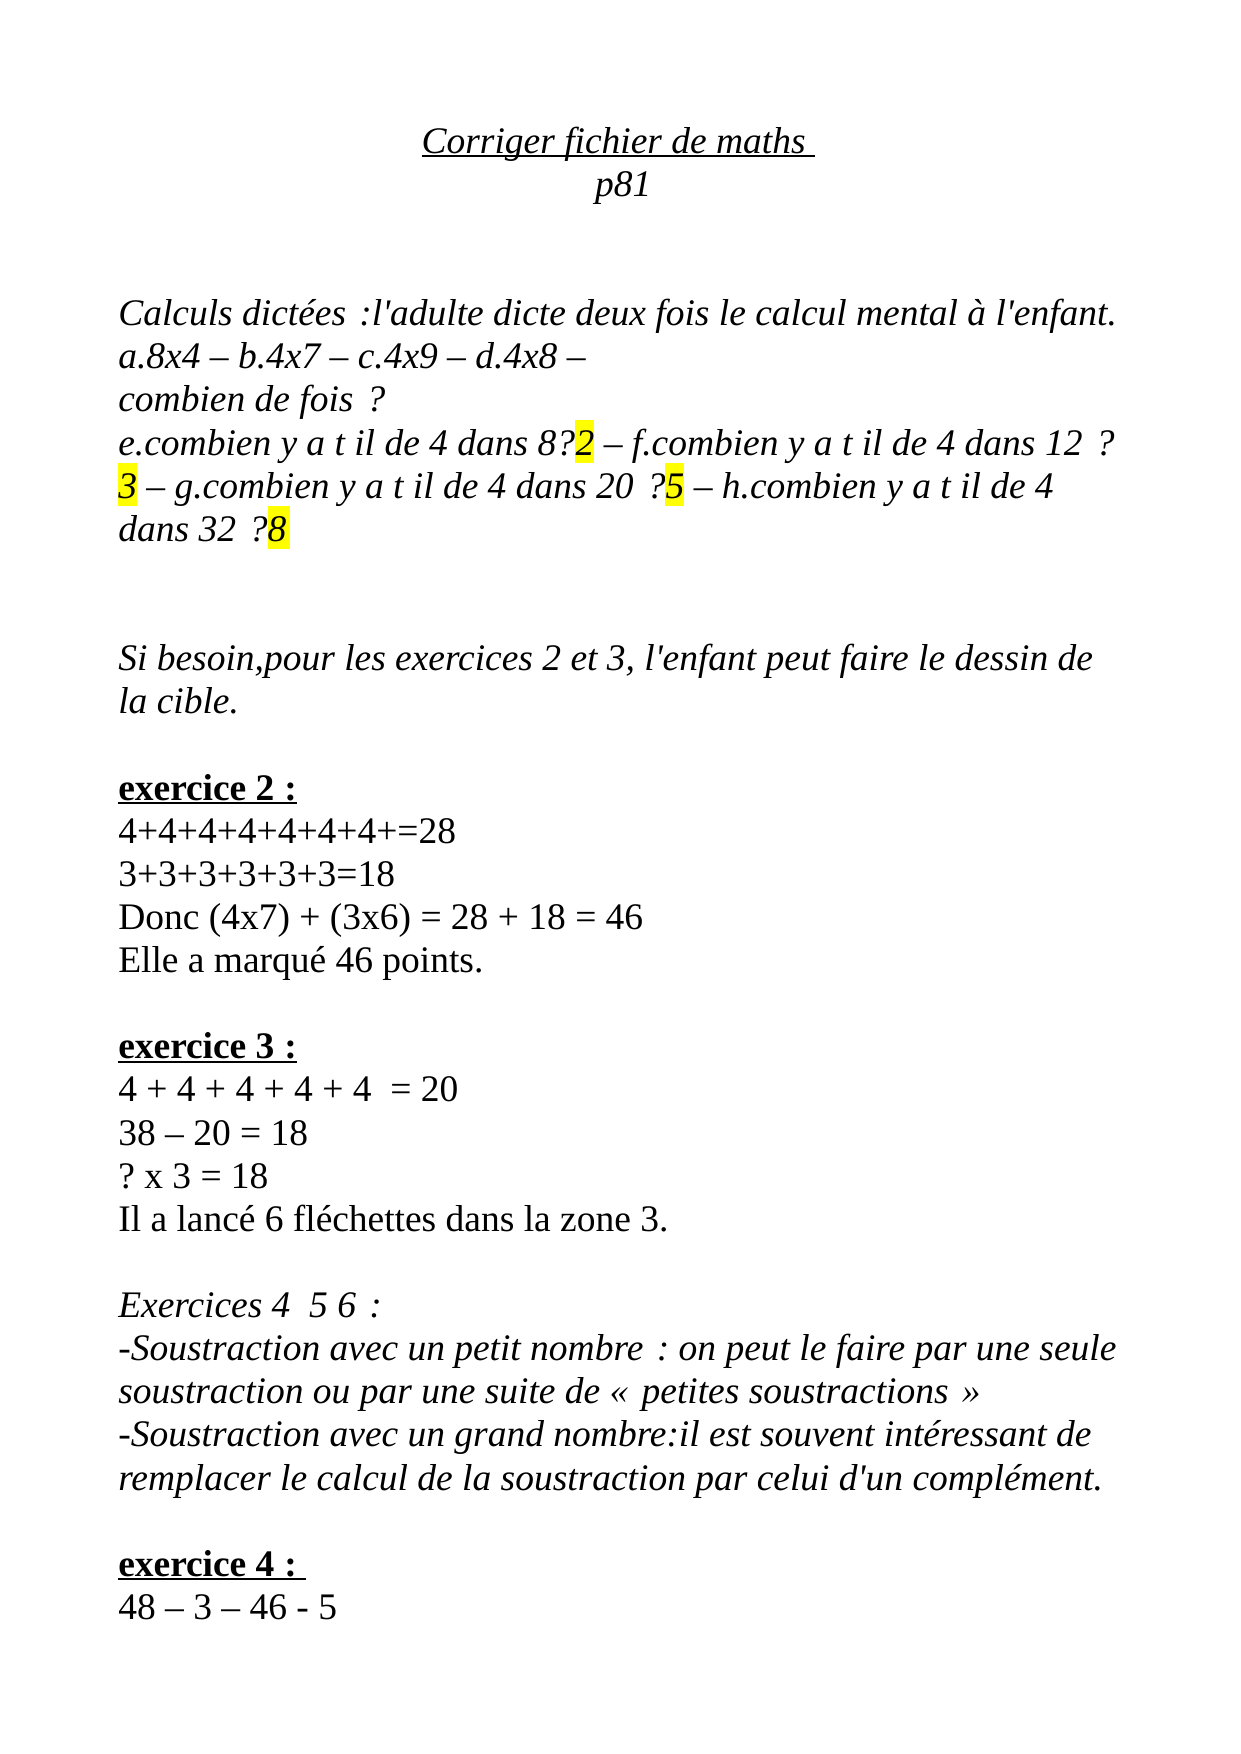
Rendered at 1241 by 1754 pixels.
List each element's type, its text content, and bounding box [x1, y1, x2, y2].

text exercice 2 : [118, 765, 1122, 808]
text 4+4+4+4+4+4+4+=28 [118, 808, 1122, 851]
text Il a lancé 6 fléchettes dans la zone 3. [118, 1196, 1122, 1239]
text 38 – 20 = 18 [118, 1110, 1122, 1153]
text Elle a marqué 46 points. [118, 937, 1122, 981]
text p81 [118, 161, 1122, 204]
text exercice 3 : [118, 1024, 1122, 1067]
text Corriger fichier de maths [118, 118, 1122, 161]
text 48 – 3 – 46 - 5 [118, 1584, 1122, 1627]
text Donc (4x7) + (3x6) = 28 + 18 = 46 [118, 894, 1122, 937]
text -Soustraction avec un grand nombre:il est souvent intéressant de remplacer le calcul de la soustraction par celui d'un complément. [118, 1412, 1122, 1498]
text ? x 3 = 18 [118, 1153, 1122, 1196]
text Calculs dictées :l'adulte dicte deux fois le calcul mental à l'enfant. [118, 291, 1122, 334]
text 4 + 4 + 4 + 4 + 4 = 20 [118, 1067, 1122, 1110]
text Si besoin,pour les exercices 2 et 3, l'enfant peut faire le dessin de la cible. [118, 636, 1122, 722]
text e.combien y a t il de 4 dans 8?2 – f.combien y a t il de 4 dans 12 ?3 – g.combien y a t il de 4 dans 20 ?5 – h.combien y a t il de 4 dans 32 ?8 [118, 420, 1122, 549]
text a.8x4 – b.4x7 – c.4x9 – d.4x8 – [118, 334, 1122, 377]
text exercice 4 : [118, 1541, 1122, 1584]
text Exercices 4 5 6 : [118, 1282, 1122, 1326]
text 3+3+3+3+3+3=18 [118, 851, 1122, 894]
text combien de fois ? [118, 377, 1122, 420]
text -Soustraction avec un petit nombre : on peut le faire par une seule soustraction ou par une suite de « petites soustractions » [118, 1326, 1122, 1412]
